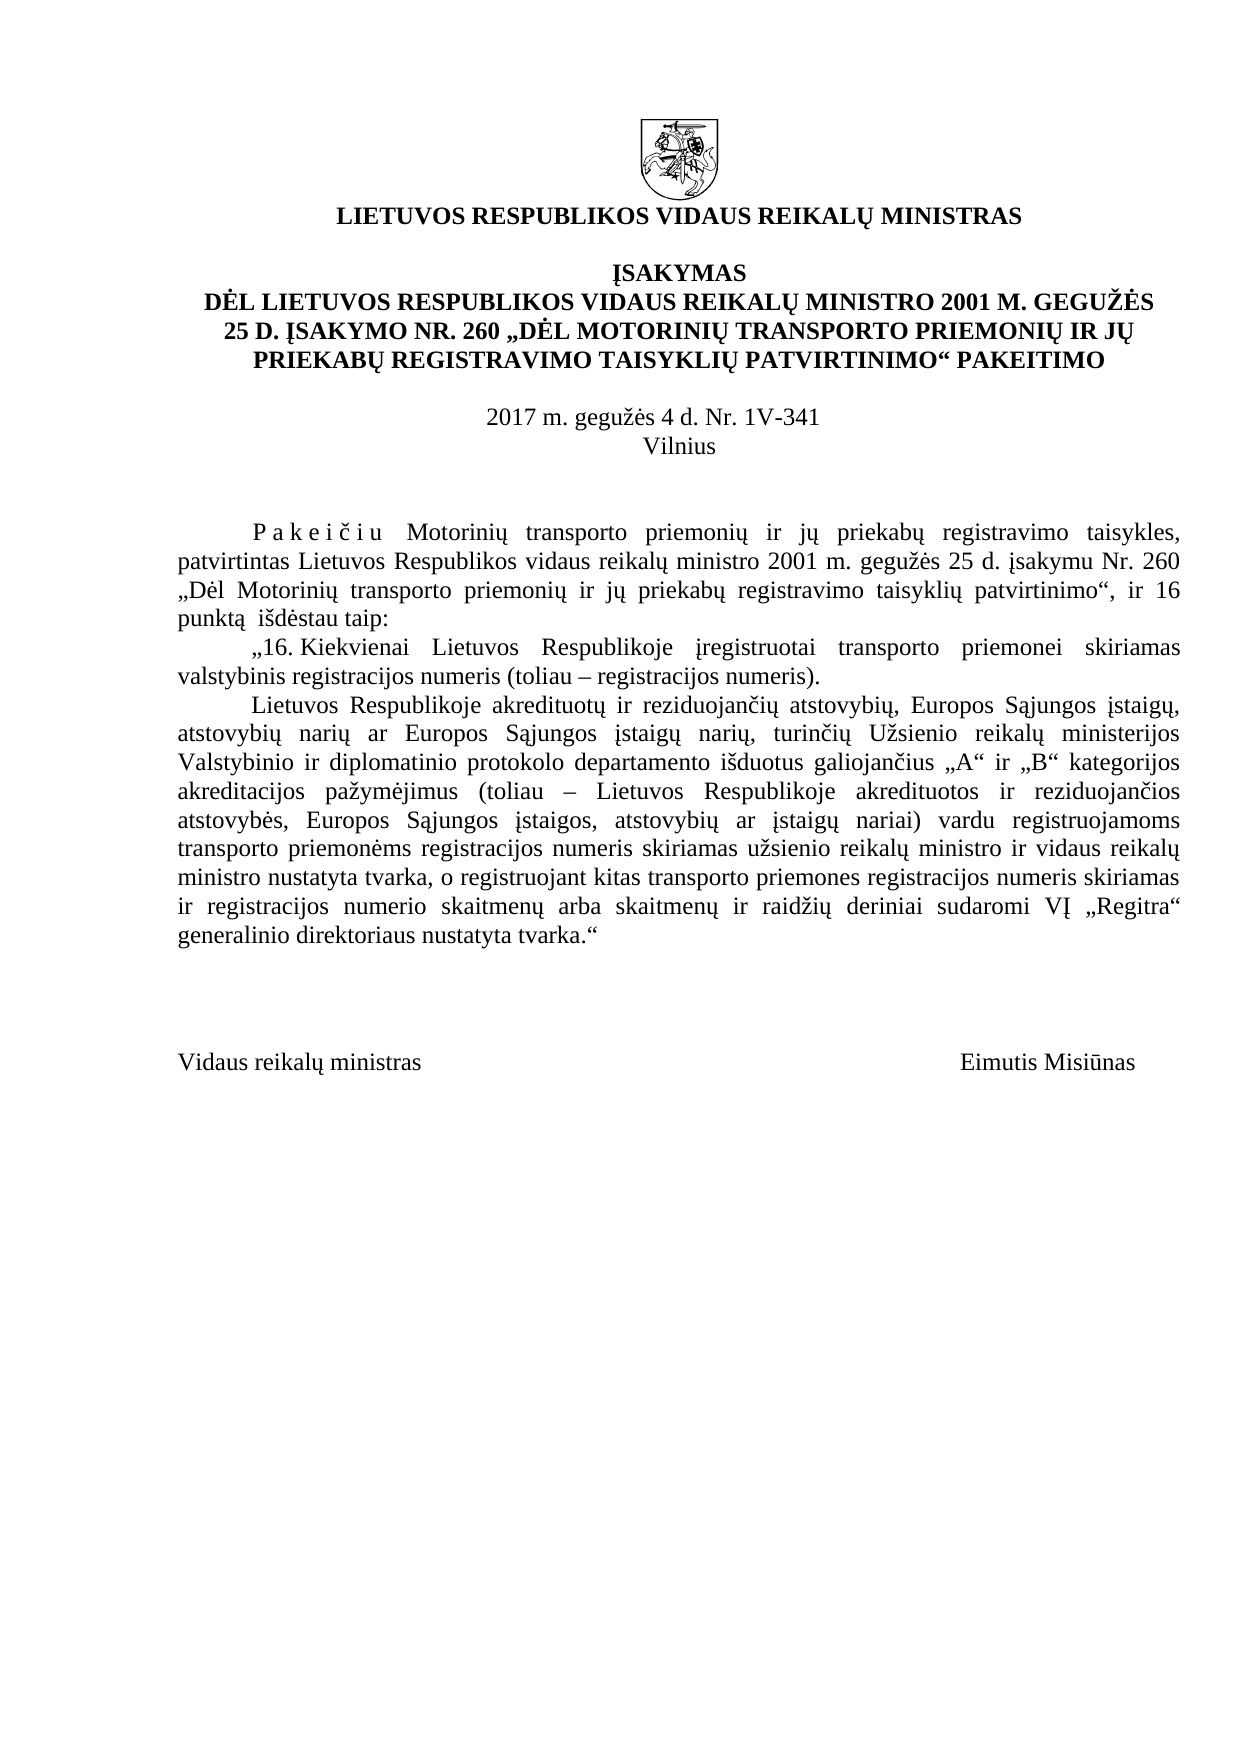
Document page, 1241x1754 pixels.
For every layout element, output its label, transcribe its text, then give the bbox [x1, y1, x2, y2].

text 2017 m. gegužės 4 d. Nr. 1V-341 [177, 402, 1129, 431]
text LIETUVOS RESPUBLIKOS VIDAUS REIKALŲ ministRAS [177, 201, 1181, 230]
text Lietuvos Respublikoje akredituotų ir reziduojančių atstovybių, Europos Sąjungos įstaigų, atstovybių narių ar Europos Sąjungos įstaigų narių, turinčių Užsienio reikalų ministerijos Valstybinio ir diplomatinio protokolo departamento išduotus galiojančius „A“ ir „B“ kategorijos akreditacijos pažymėjimus (toliau – Lietuvos Respublikoje akredituotos ir reziduojančios atstovybės, Europos Sąjungos įstaigos, atstovybių ar įstaigų nariai) vardu registruojamoms transporto priemonėms registracijos numeris skiriamas užsienio reikalų ministro ir vidaus reikalų ministro nustatyta tvarka, o registruojant kitas transporto priemones registracijos numeris skiriamas ir registracijos numerio skaitmenų arba skaitmenų ir raidžių deriniai sudaromi VĮ „Regitra“ generalinio direktoriaus nustatyta tvarka.“ [177, 690, 1181, 948]
text „16. Kiekvienai Lietuvos Respublikoje įregistruotai transporto priemonei skiriamas valstybinis registracijos numeris (toliau – registracijos numeris). [177, 632, 1181, 690]
text DĖL LIETUVOS RESPUBLIKOS VIDAUS REIKALŲ MINISTRO 2001 M. GEGUŽĖS 25 D. ĮSAKYMO NR. 260 „DĖL MOTORINIŲ TRANSPORTO PRIEMONIŲ IR JŲ PRIEKABŲ REGISTRAVIMO TAISYKLIŲ PATVIRTINIMO“ PAKEITIMO [177, 287, 1181, 373]
text ĮSAKYMAS [177, 258, 1181, 287]
text Vidaus reikalų ministras Eimutis Misiūnas [177, 1047, 1181, 1076]
text Vilnius [177, 431, 1181, 460]
text Pakeičiu Motorinių transporto priemonių ir jų priekabų registravimo taisykles, patvirtintas Lietuvos Respublikos vidaus reikalų ministro 2001 m. gegužės 25 d. įsakymu Nr. 260 „Dėl Motorinių transporto priemonių ir jų priekabų registravimo taisyklių patvirtinimo“, ir 16 punktą išdėstau taip: [177, 517, 1181, 632]
